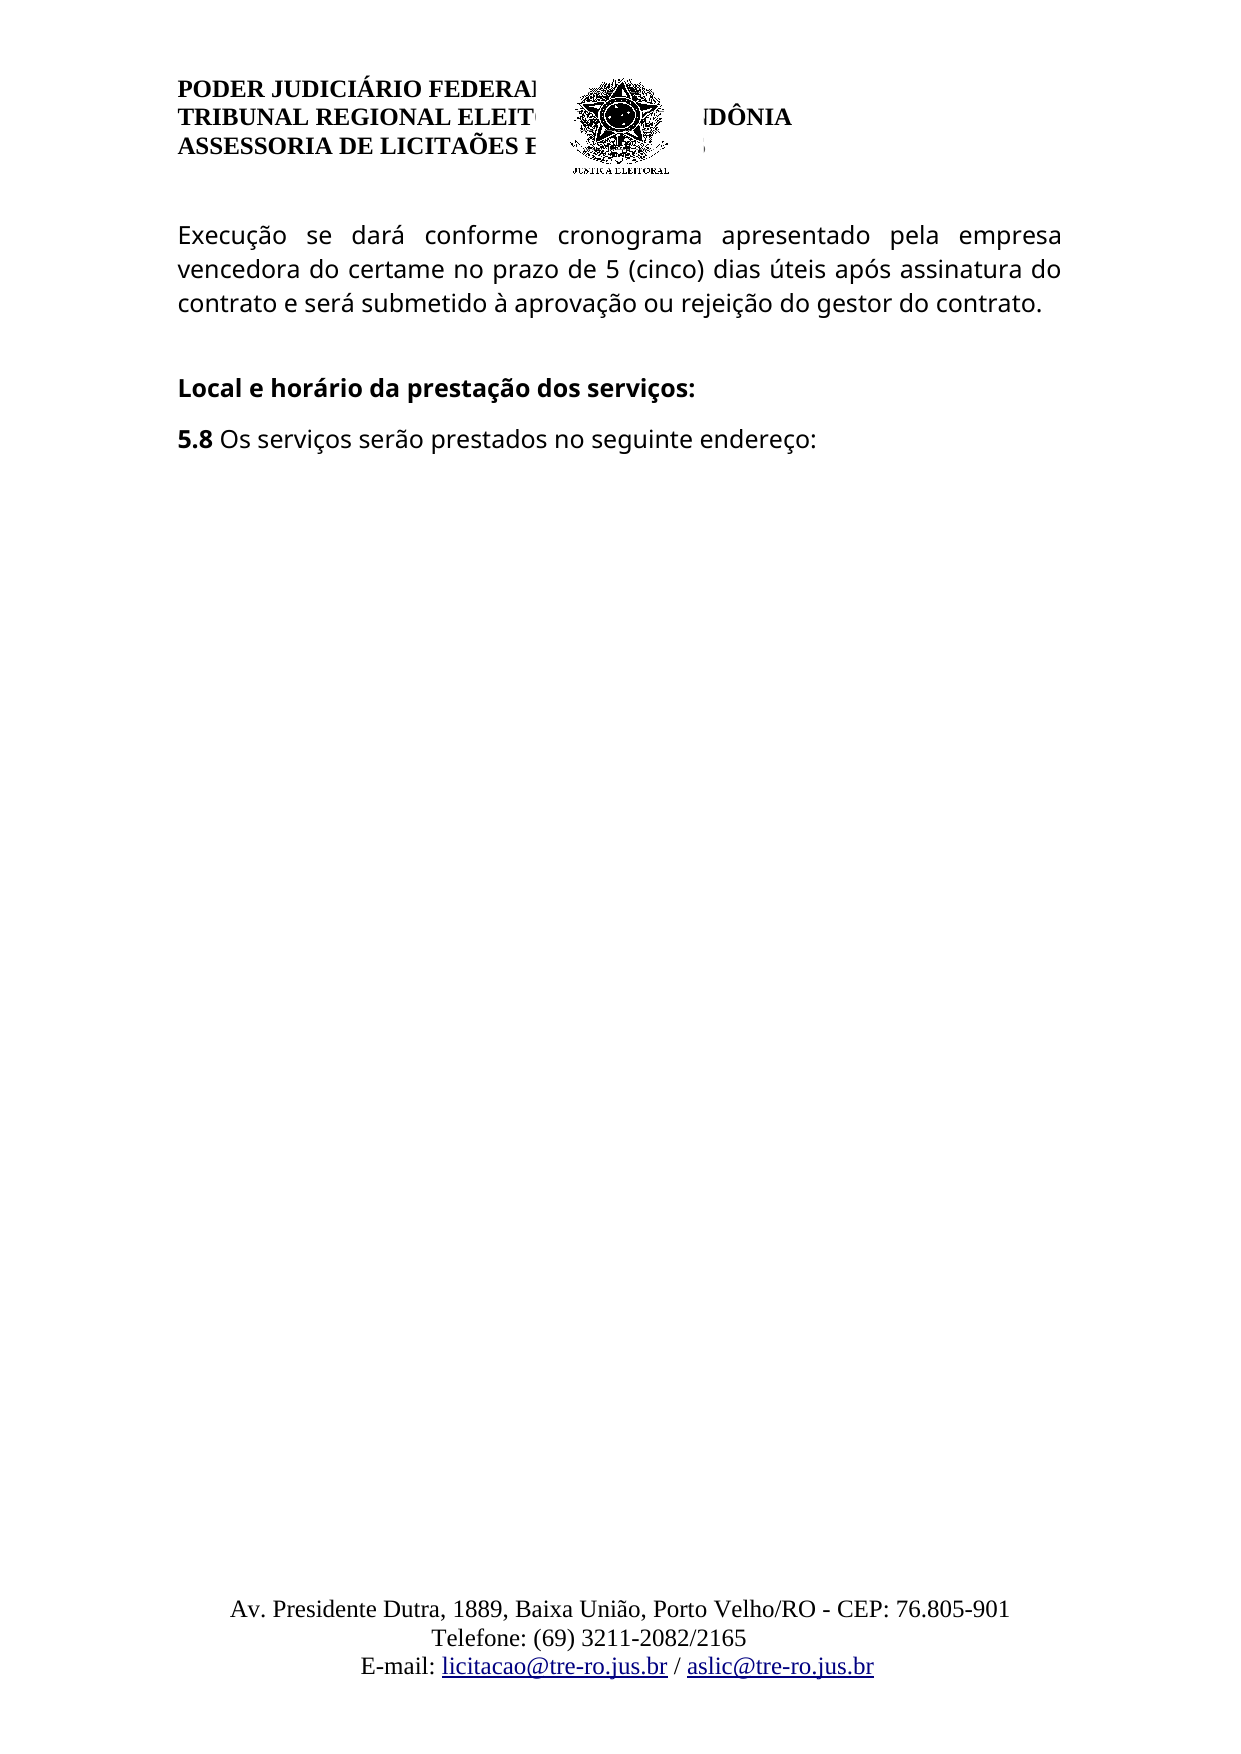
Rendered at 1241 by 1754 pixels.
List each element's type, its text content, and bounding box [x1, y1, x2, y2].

text Local e horário da prestação dos serviços: [177, 371, 1063, 405]
text Execução se dará conforme cronograma apresentado pela empresa vencedora do certame no prazo de 5 (cinco) dias úteis após assinatura do contrato e será submetido à aprovação ou rejeição do gestor do contrato. [177, 217, 1063, 320]
text 5.8 Os serviços serão prestados no seguinte endereço: [177, 422, 1063, 456]
